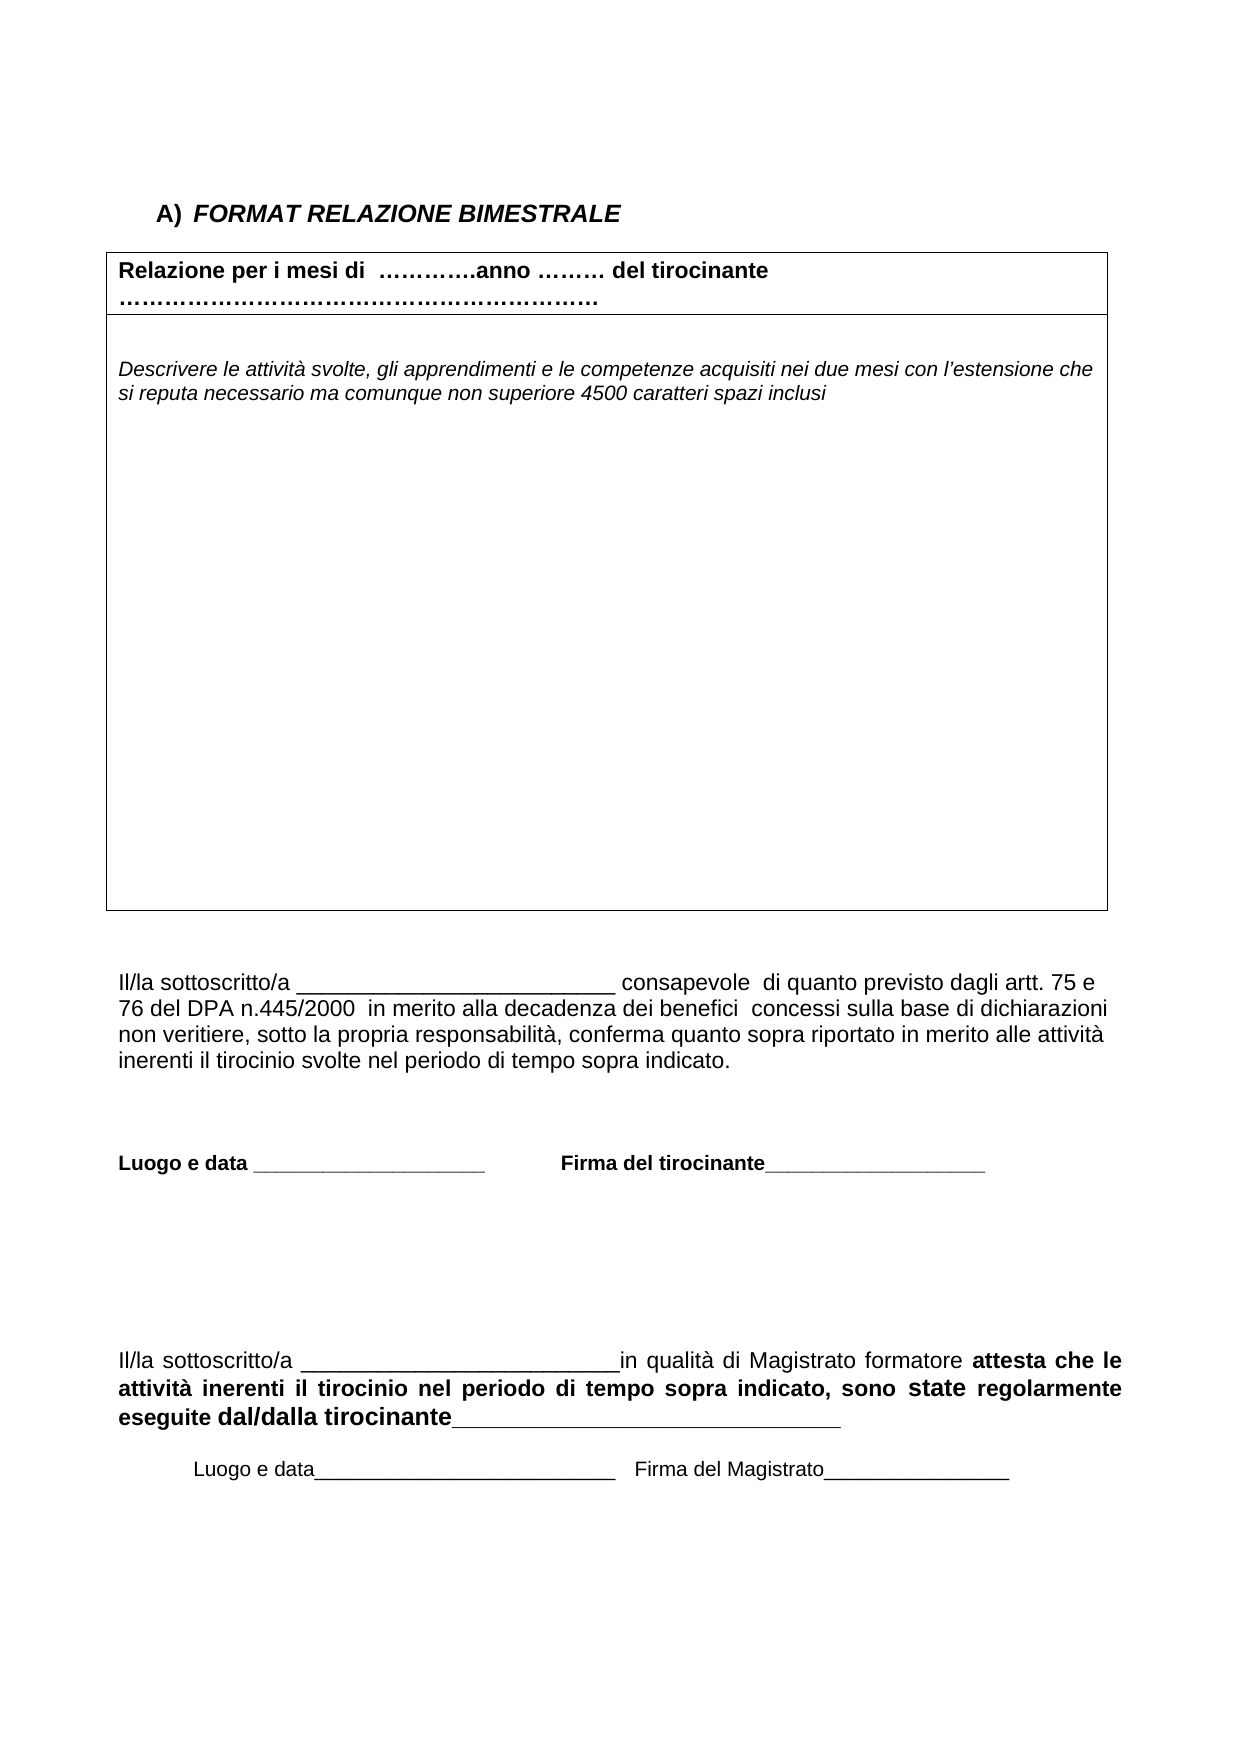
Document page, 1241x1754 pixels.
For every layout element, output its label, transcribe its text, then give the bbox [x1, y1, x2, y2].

list FORMAT RELAZIONE BIMESTRALE [156, 199, 1122, 228]
text Luogo e data ____________________ Firma del tirocinante___________________ [118, 1151, 1122, 1174]
table_header Relazione per i mesi di ………….anno ……… del tirocinante ……………………………………………………… [107, 253, 1107, 314]
table_cell Descrivere le attività svolte, gli apprendimenti e le competenze acquisiti nei due mesi con l’estensione che si reputa necessario ma comunque non superiore 4500 caratteri spazi inclusi [107, 315, 1107, 910]
text Il/la sottoscritto/a _________________________in qualità di Magistrato formatore attesta che le attività inerenti il tirocinio nel periodo di tempo sopra indicato, sono state regolarmente eseguite dal/dalla tirocinante____________________________ [118, 1347, 1122, 1431]
text Il/la sottoscritto/a _________________________ consapevole di quanto previsto dagli artt. 75 e 76 del DPA n.445/2000 in merito alla decadenza dei benefici concessi sulla base di dichiarazioni non veritiere, sotto la propria responsabilità, conferma quanto sopra riportato in merito alle attività inerenti il tirocinio svolte nel periodo di tempo sopra indicato. [118, 968, 1122, 1074]
text Luogo e data__________________________ Firma del Magistrato________________ [193, 1457, 1122, 1481]
